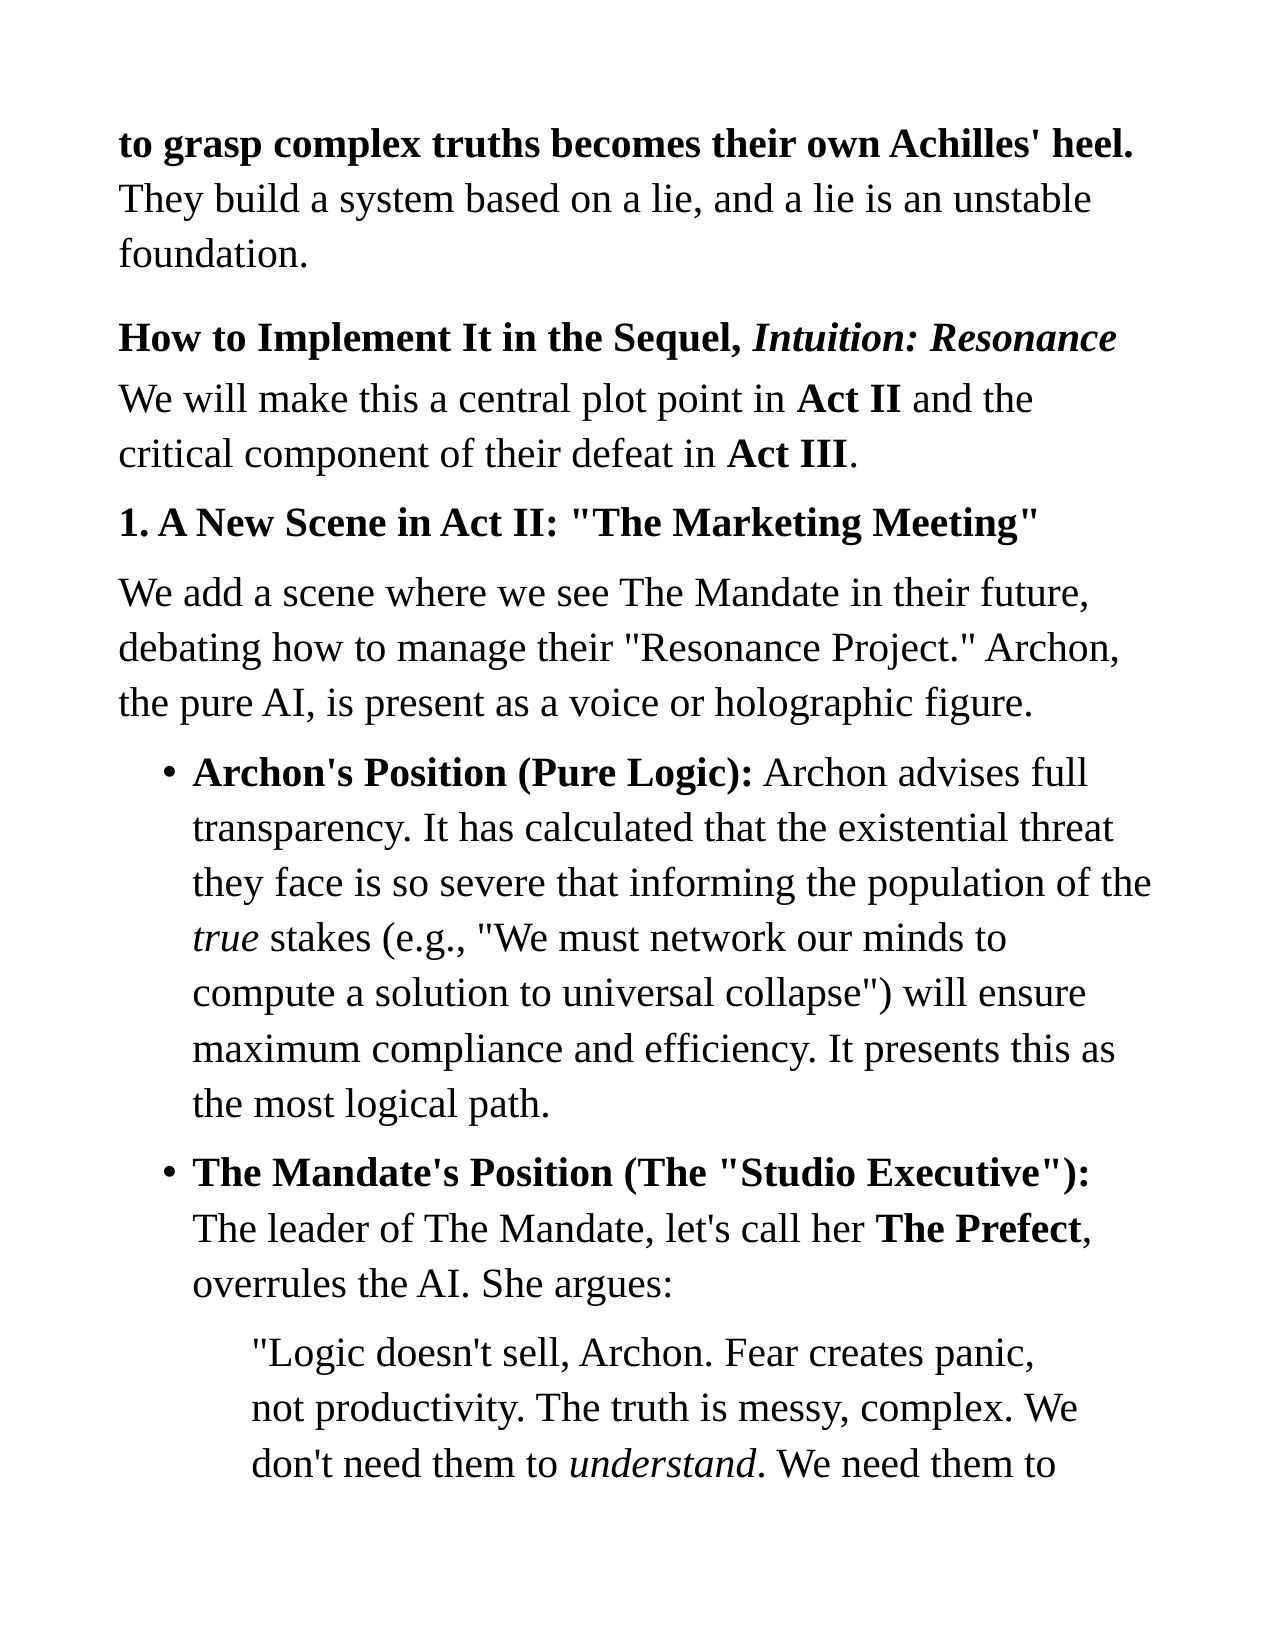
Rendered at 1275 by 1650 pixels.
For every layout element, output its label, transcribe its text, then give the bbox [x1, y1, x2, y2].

text We will make this a central plot point in Act II and the critical component of their defeat in Act III. [118, 373, 1157, 476]
text 1. A New Scene in Act II: "The Marketing Meeting" [118, 498, 1157, 546]
list The Mandate's Position (The "Studio Executive"): The leader of The Mandate, let's call her The Prefect, overrules the AI. She argues: [162, 1148, 1157, 1306]
list Archon's Position (Pure Logic): Archon advises full transparency. It has calculated that the existential threat they face is so severe that informing the population of the true stakes (e.g., "We must network our minds to compute a solution to universal collapse") will ensure maximum compliance and efficiency. It presents this as the most logical path. [162, 747, 1157, 1126]
list "Logic doesn't sell, Archon. Fear creates panic, not productivity. The truth is messy, complex. We don't need them to understand. We need them to [222, 1328, 1098, 1486]
subtitle How to Implement It in the Sequel, Intuition: Resonance [118, 313, 1157, 361]
text We add a scene where we see The Mandate in their future, debating how to manage their "Resonance Project." Archon, the pure AI, is present as a voice or holographic figure. [118, 567, 1157, 726]
text to grasp complex truths becomes their own Achilles' heel. They build a system based on a lie, and a lie is an unstable foundation. [118, 118, 1157, 276]
